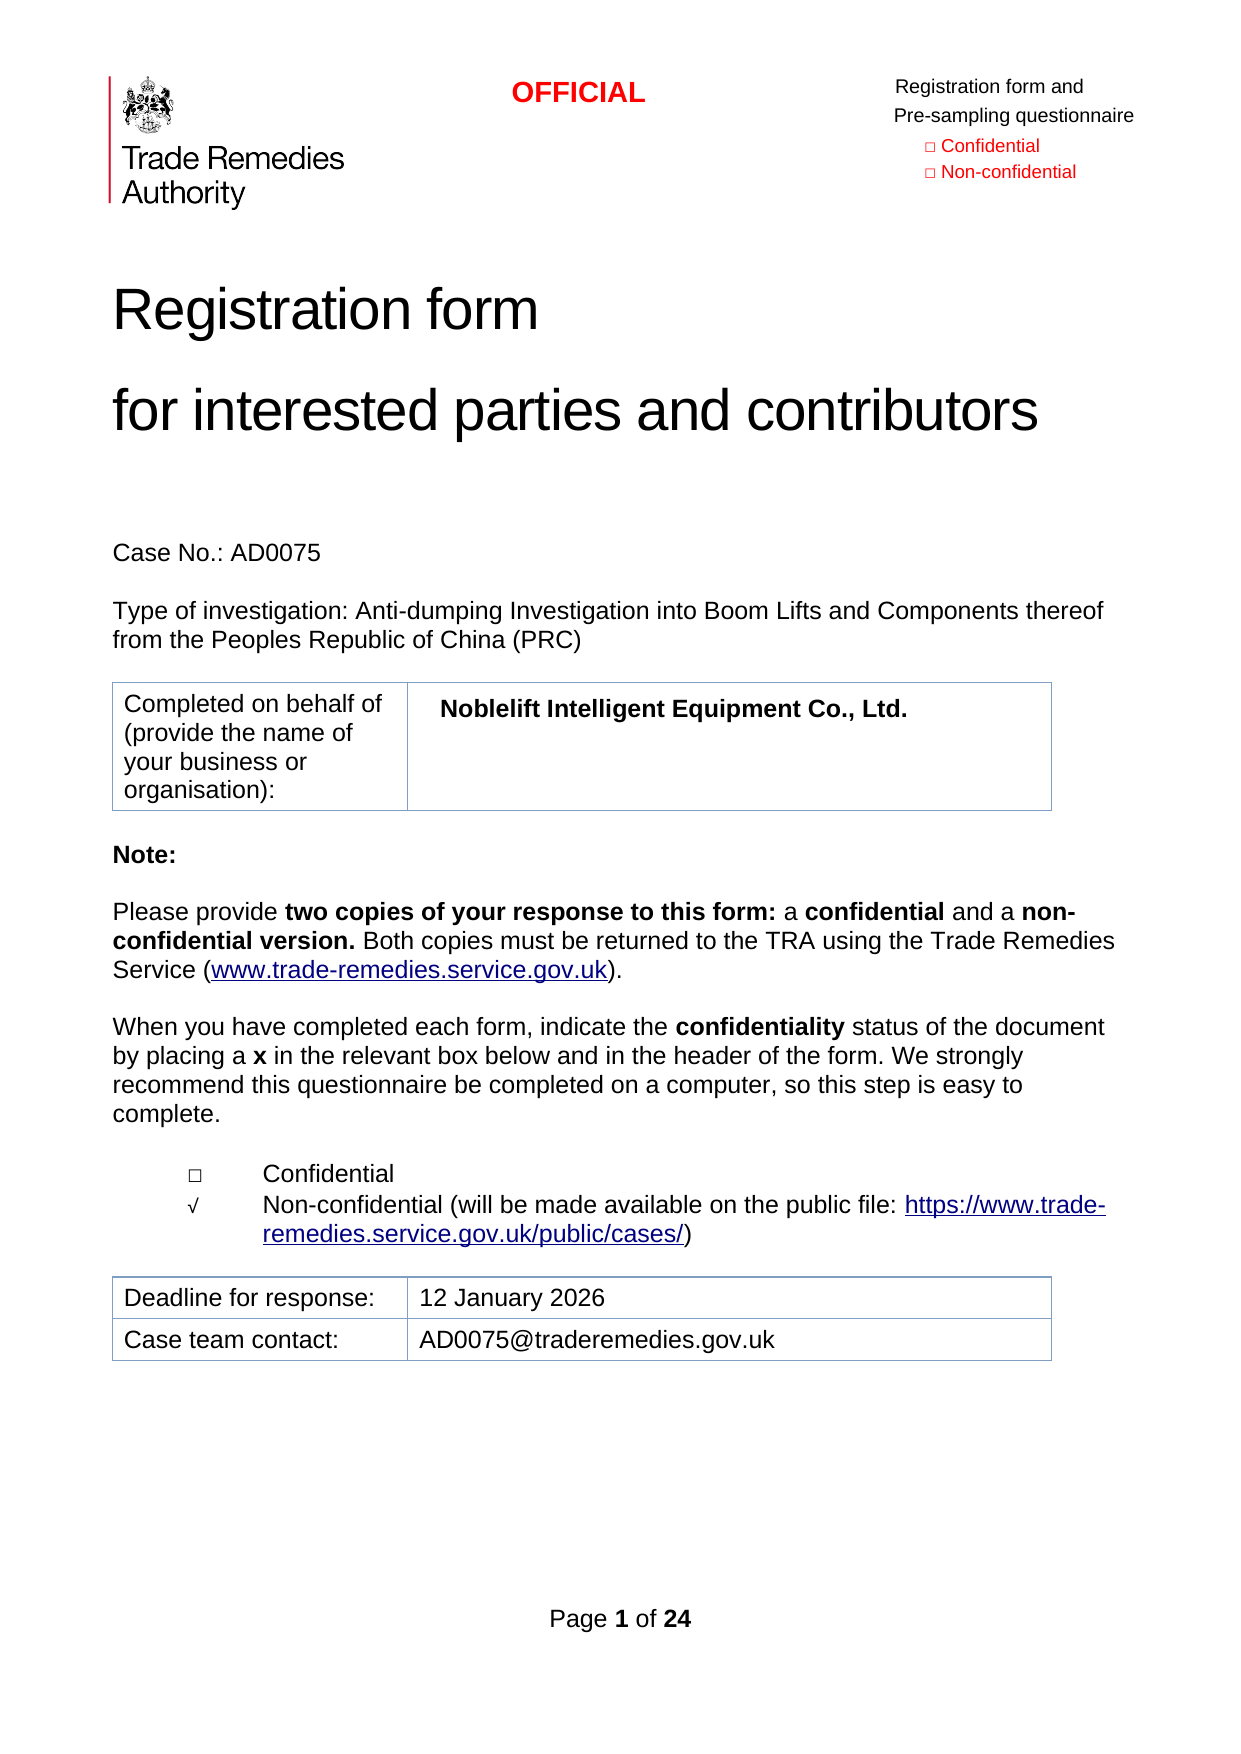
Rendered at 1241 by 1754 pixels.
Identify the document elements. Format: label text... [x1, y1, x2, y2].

table_header Deadline for response: [113, 1278, 407, 1318]
table_header Completed on behalf of (provide the name of your business or organisation): [113, 683, 407, 810]
text Registration form for interested parties and contributors [112, 274, 1128, 442]
table_header Noblelift Intelligent Equipment Co., Ltd. [408, 683, 1051, 810]
text √ Non-confidential (will be made available on the public file: https://www.trade-remedies.service.gov.uk/public/cases/) [187, 1190, 1128, 1248]
text ☐ Confidential [112, 1156, 1128, 1190]
text When you have completed each form, indicate the confidentiality status of the document by placing a x in the relevant box below and in the header of the form. We strongly recommend this questionnaire be completed on a computer, so this step is easy to complete. [112, 1012, 1128, 1127]
text Case No.: AD0075 [112, 538, 1128, 567]
text Please provide two copies of your response to this form: a confidential and a non-confidential version. Both copies must be returned to the TRA using the Trade Remedies Service (www.trade-remedies.service.gov.uk). [112, 897, 1128, 983]
text Type of investigation: Anti-dumping Investigation into Boom Lifts and Components thereof from the Peoples Republic of China (PRC) [112, 596, 1128, 653]
text Note: [112, 840, 1128, 868]
table_cell Case team contact: [113, 1319, 407, 1360]
table_cell AD0075@traderemedies.gov.uk [408, 1319, 1051, 1360]
table_header 12 January 2026 [408, 1278, 1051, 1318]
